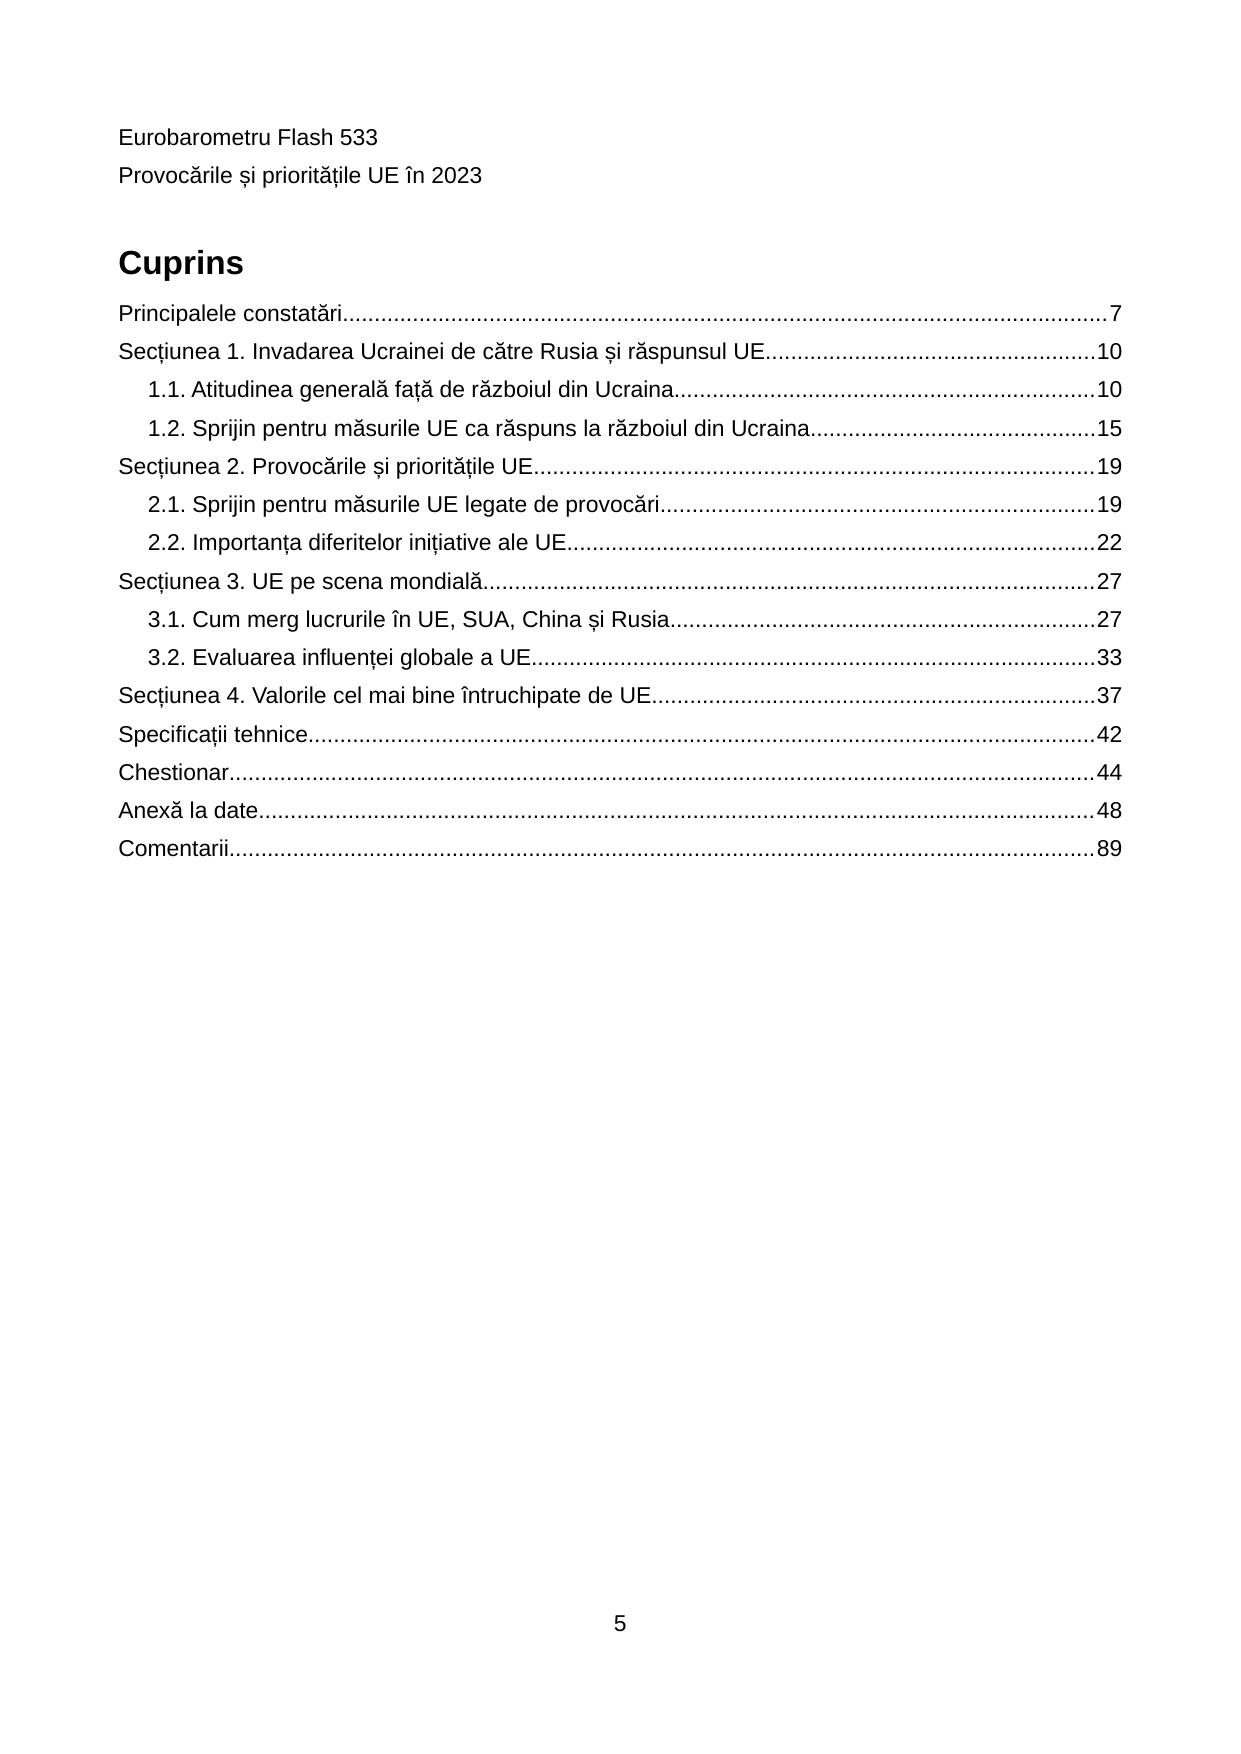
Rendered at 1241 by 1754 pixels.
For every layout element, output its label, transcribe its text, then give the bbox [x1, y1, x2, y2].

text 1.2. Sprijin pentru măsurile UE ca răspuns la războiul din Ucraina 15 [148, 415, 1122, 441]
text Anexă la date 48 [118, 797, 1122, 823]
text Specificații tehnice 42 [118, 721, 1122, 747]
text 3.1. Cum merg lucrurile în UE, SUA, China și Rusia 27 [148, 606, 1122, 632]
text Chestionar 44 [118, 759, 1122, 785]
text Principalele constatări 7 [118, 300, 1122, 326]
text 1.1. Atitudinea generală față de războiul din Ucraina 10 [148, 376, 1122, 403]
text Secțiunea 3. UE pe scena mondială 27 [118, 568, 1122, 594]
text 2.1. Sprijin pentru măsurile UE legate de provocări 19 [148, 491, 1122, 517]
text Comentarii 89 [118, 835, 1122, 862]
text Secțiunea 4. Valorile cel mai bine întruchipate de UE 37 [118, 682, 1122, 709]
text 3.2. Evaluarea influenței globale a UE 33 [148, 644, 1122, 670]
text Secțiunea 1. Invadarea Ucrainei de către Rusia și răspunsul UE 10 [118, 338, 1122, 364]
text 2.2. Importanța diferitelor inițiative ale UE 22 [148, 529, 1122, 556]
subtitle Cuprins [118, 243, 1122, 282]
text Secțiunea 2. Provocările și prioritățile UE 19 [118, 453, 1122, 479]
